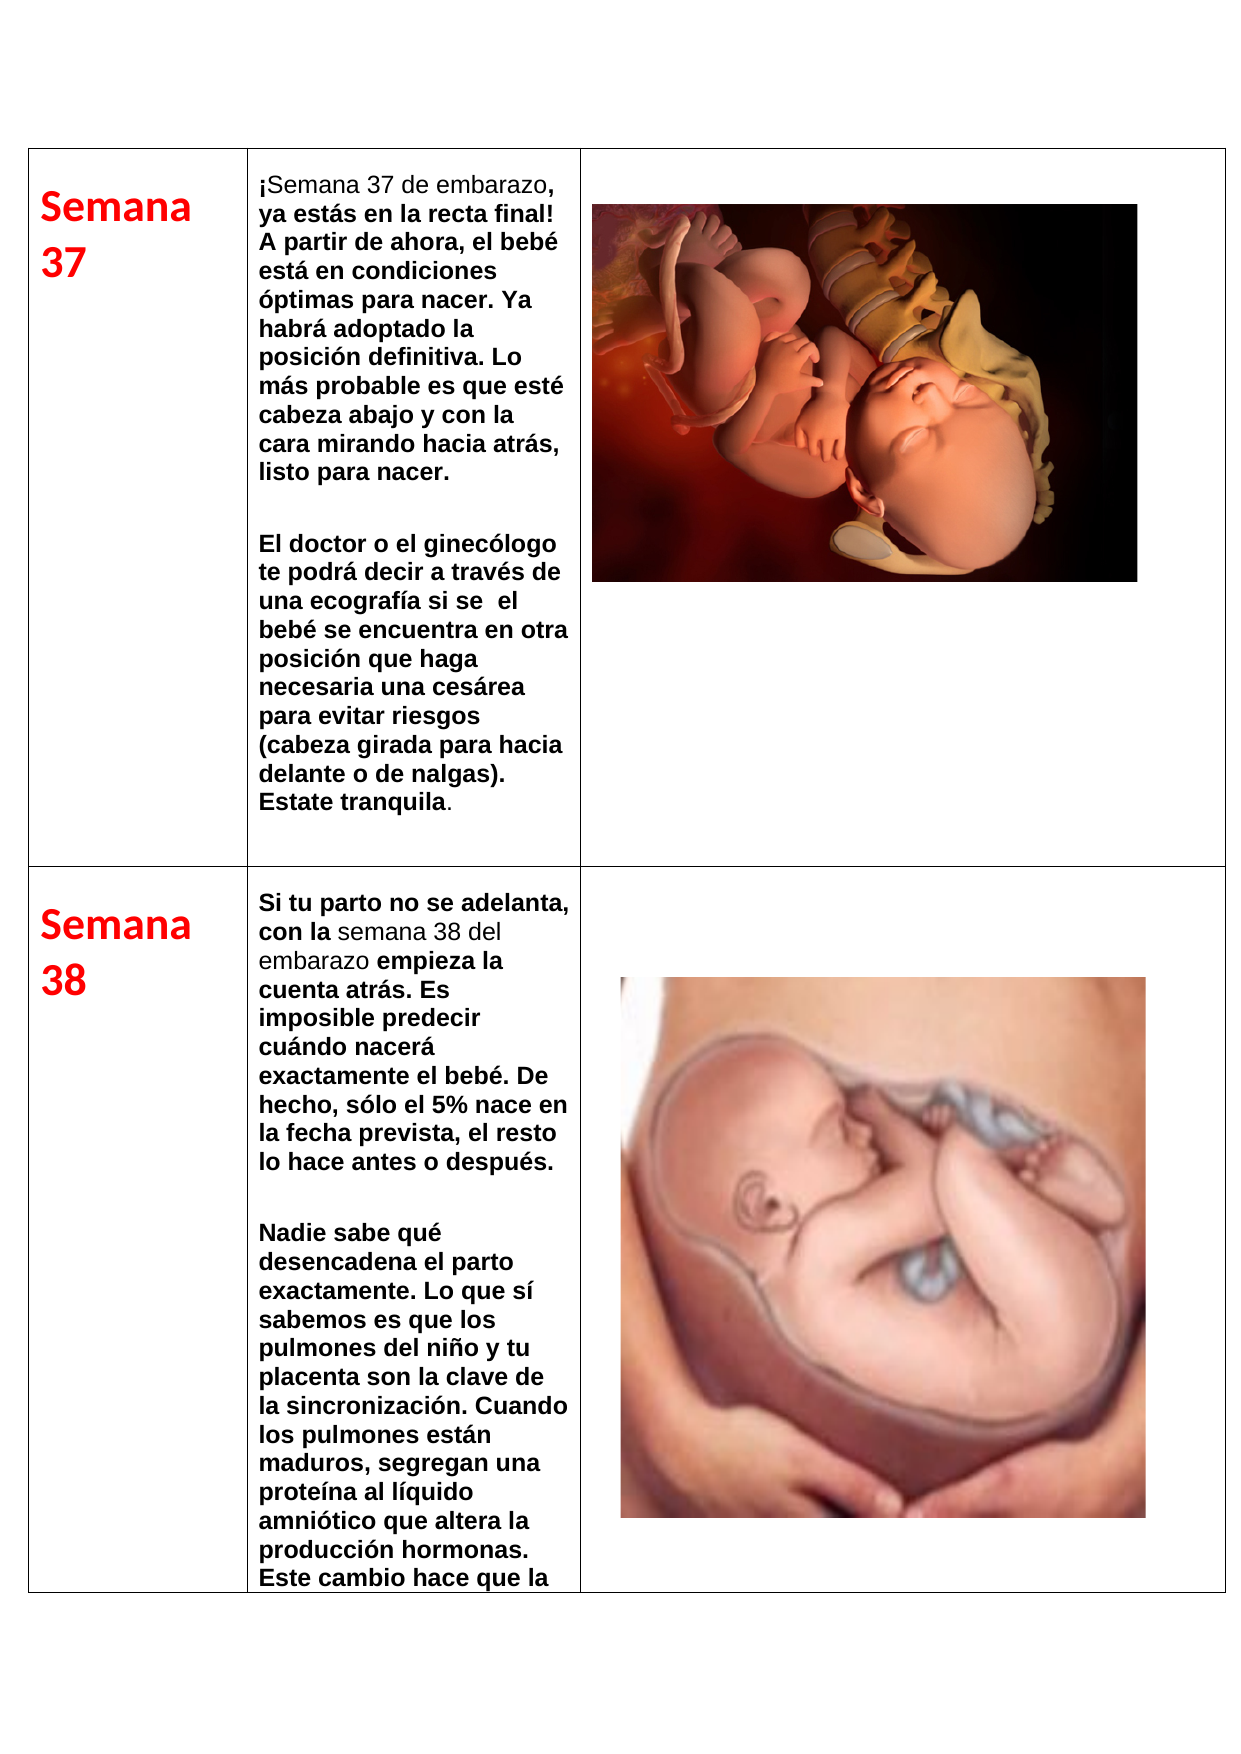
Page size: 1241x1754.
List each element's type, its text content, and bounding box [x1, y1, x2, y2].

table_cell [581, 149, 1225, 866]
table_cell Semana 38 [29, 867, 247, 1592]
table_cell [581, 867, 1225, 1592]
table_cell ¡Semana 37 de embarazo, ya estás en la recta final! A partir de ahora, el bebé está en condiciones óptimas para nacer. Ya habrá adoptado la posición definitiva. Lo más probable es que esté cabeza abajo y con la cara mirando hacia atrás, listo para nacer. El doctor o el ginecólogo te podrá decir a través de una ecografía si se el bebé se encuentra en otra posición que haga necesaria una cesárea para evitar riesgos (cabeza girada para hacia delante o de nalgas). Estate tranquila. [248, 149, 580, 866]
table_cell Semana 37 [29, 149, 247, 866]
table_cell Si tu parto no se adelanta, con la semana 38 del embarazo empieza la cuenta atrás. Es imposible predecir cuándo nacerá exactamente el bebé. De hecho, sólo el 5% nace en la fecha prevista, el resto lo hace antes o después. Nadie sabe qué desencadena el parto exactamente. Lo que sí sabemos es que los pulmones del niño y tu placenta son la clave de la sincronización. Cuando los pulmones están maduros, segregan una proteína al líquido amniótico que altera la producción hormonas. Este cambio hace que la [248, 867, 580, 1592]
